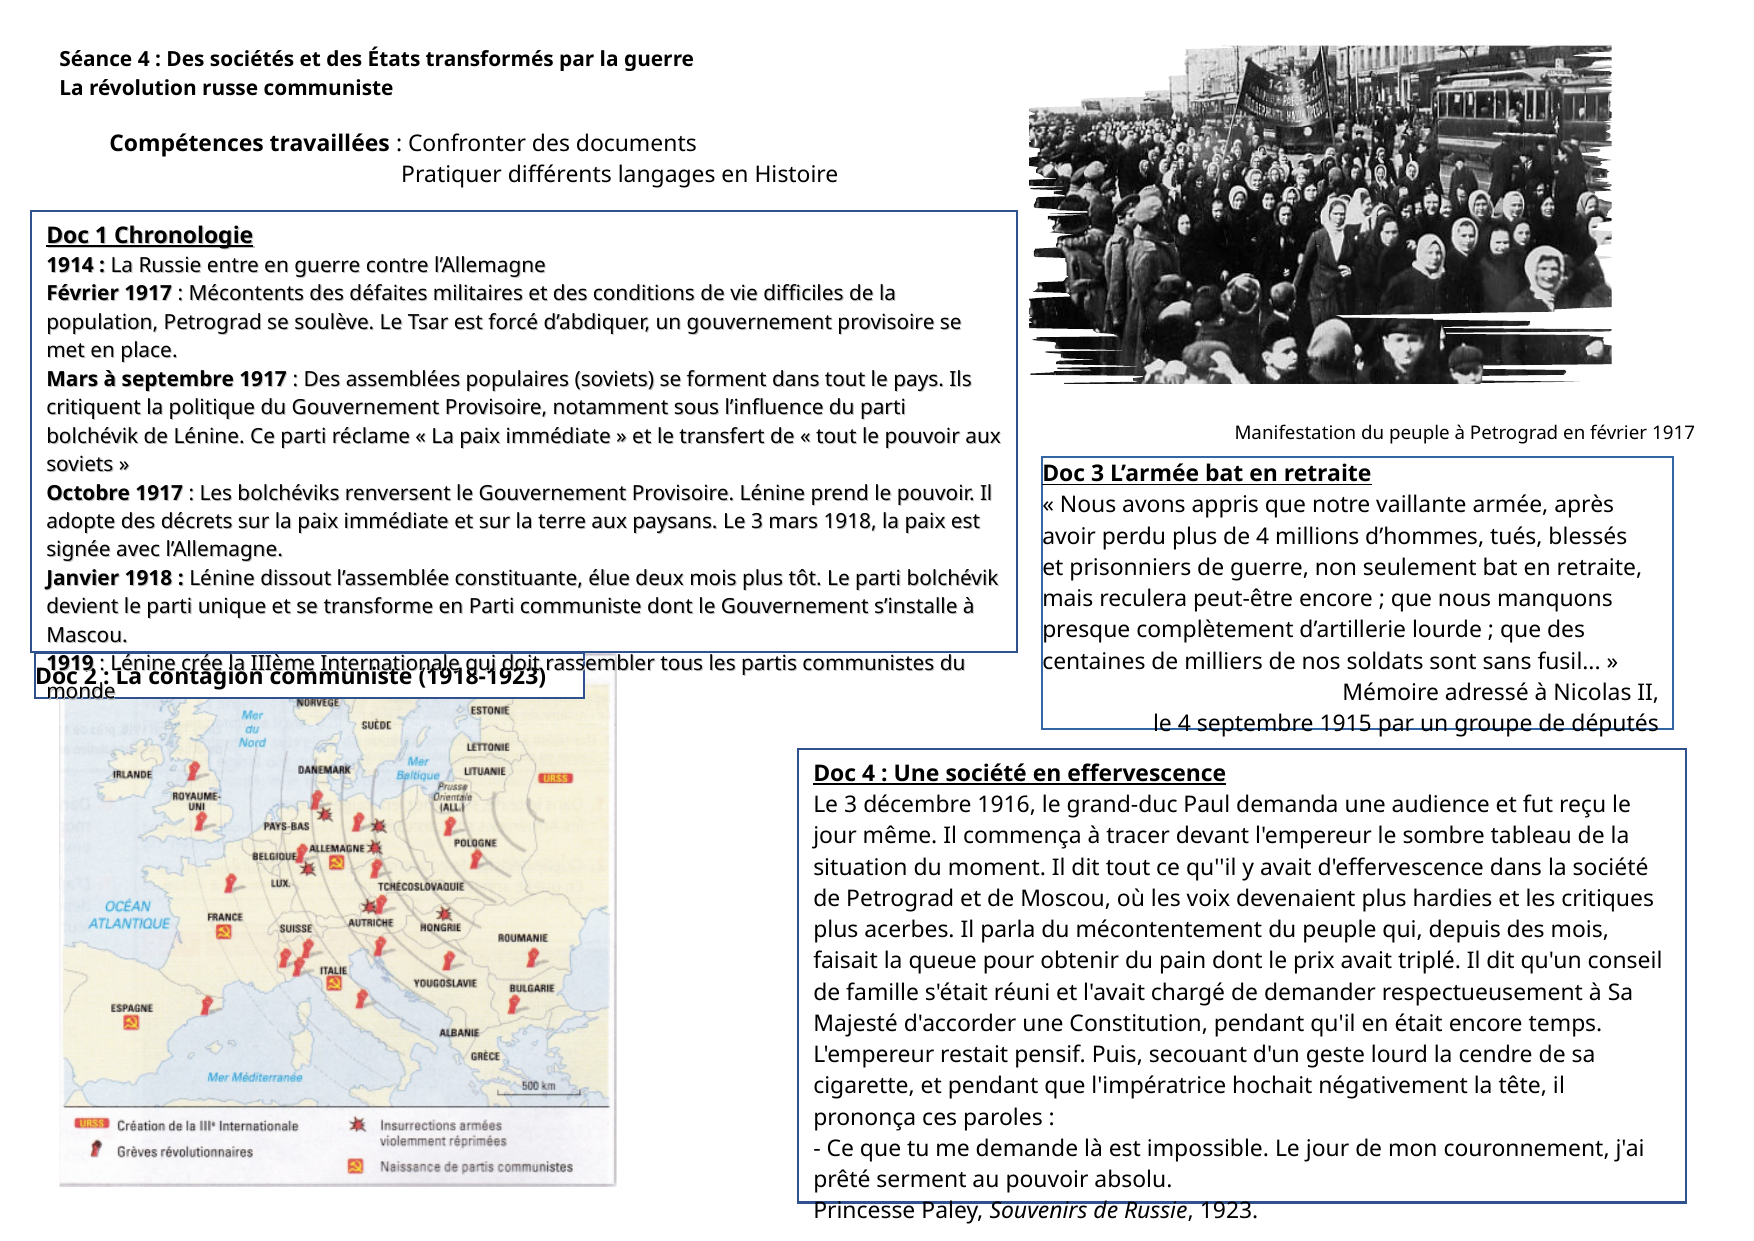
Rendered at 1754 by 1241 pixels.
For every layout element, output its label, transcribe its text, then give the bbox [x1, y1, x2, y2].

text Manifestation du peuple à Petrograd en février 1917 [1018, 419, 1695, 445]
text [1592, 73, 1695, 101]
text [1599, 158, 1695, 189]
text Pratiquer différents langages en Histoire [59, 158, 1049, 189]
text La révolution russe communiste [59, 73, 1185, 101]
text [1583, 101, 1695, 158]
text Compétences travaillées : Confronter des documents [59, 101, 1080, 158]
text Séance 4 : Des sociétés et des États transformés par la guerre [59, 44, 1695, 73]
